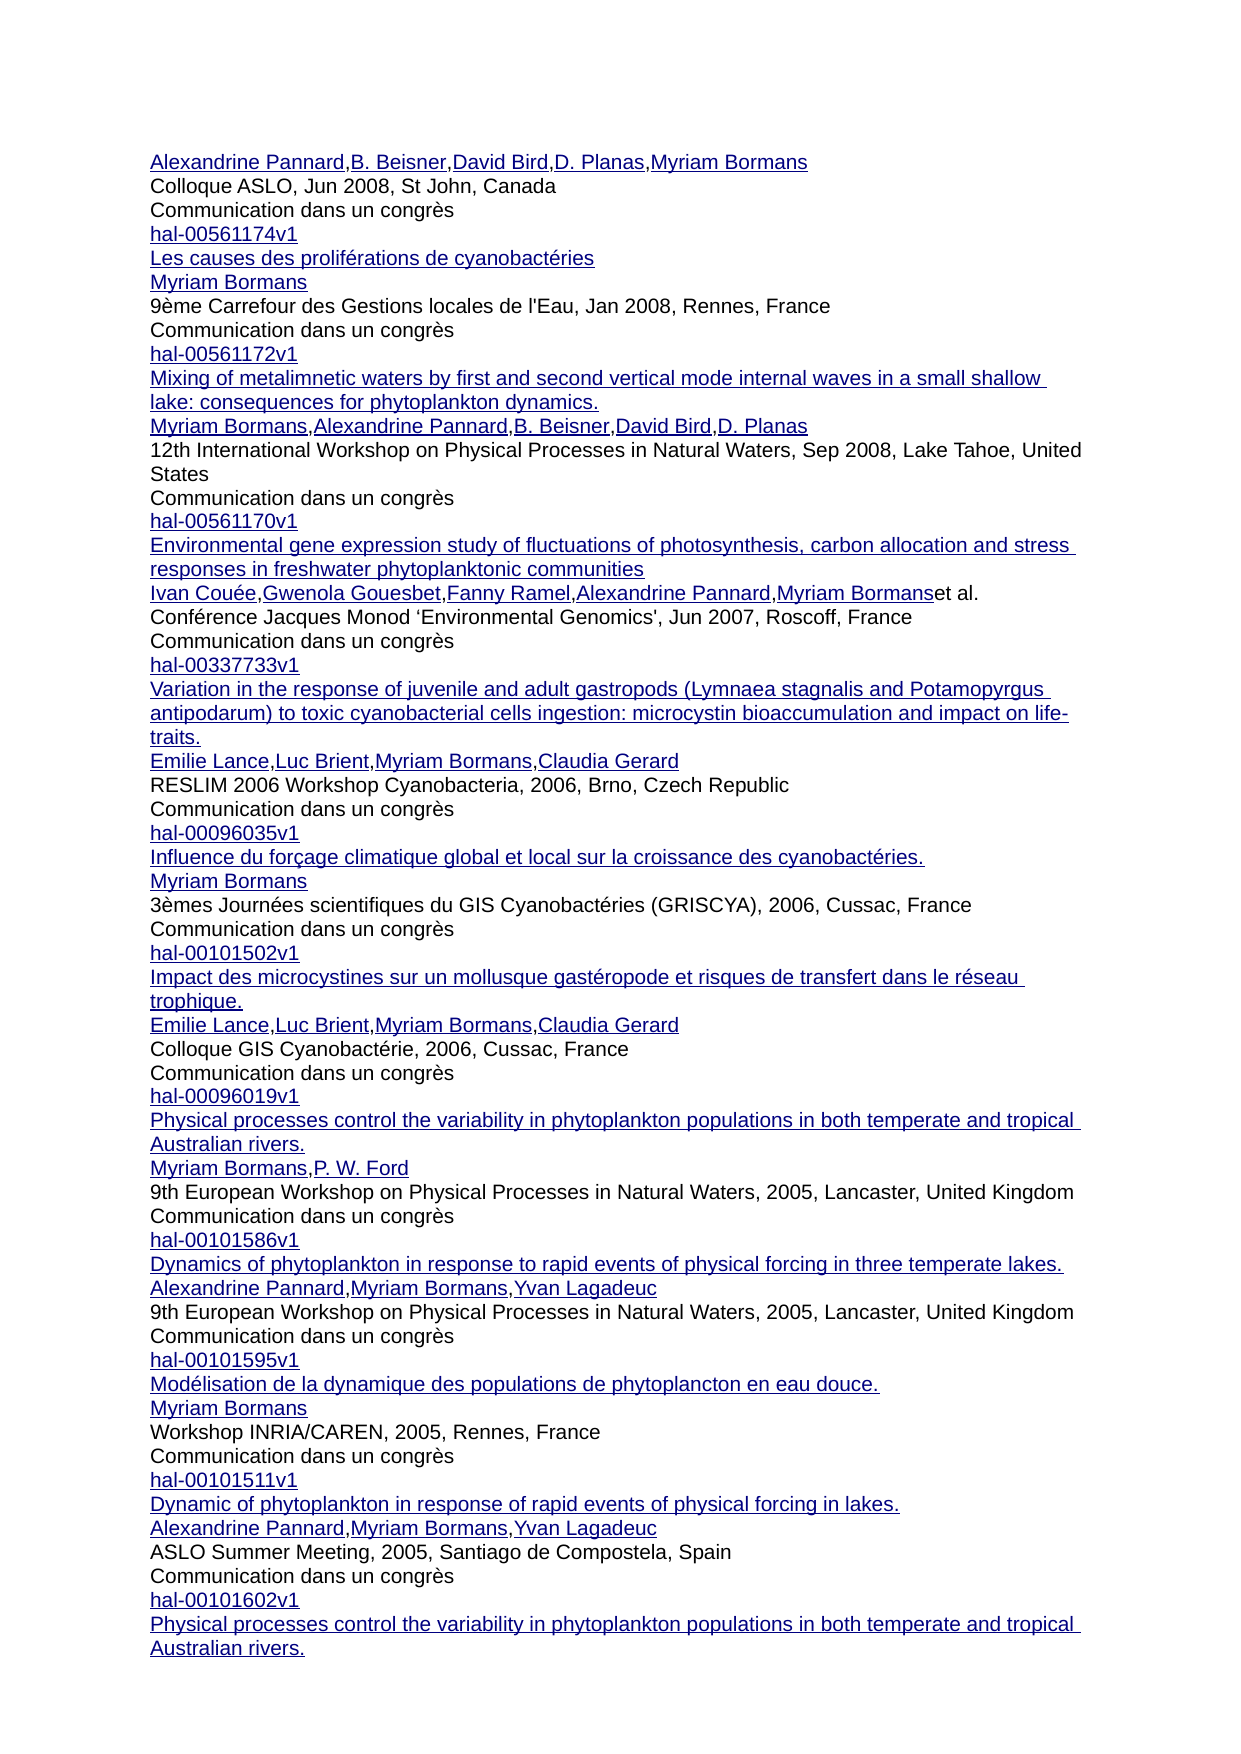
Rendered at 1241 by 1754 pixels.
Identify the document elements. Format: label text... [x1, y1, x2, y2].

table_cell Impact des microcystines sur un mollusque gastéropode et risques de transfert dans le réseau trophique. Emilie Lance,Luc Brient,Myriam Bormans,Claudia Gerard Colloque GIS Cyanobactérie, 2006, Cussac, France Communication dans un congrès hal-00096019v1 [150, 965, 1090, 1108]
table_cell Physical processes control the variability in phytoplankton populations in both temperate and tropical Australian rivers. Myriam Bormans,P. W. Ford 9th European Workshop on Physical Processes in Natural Waters, 2005, Lancaster, United Kingdom Communication dans un congrès hal-00101586v1 [150, 1108, 1090, 1252]
table_cell Environmental gene expression study of fluctuations of photosynthesis, carbon allocation and stress responses in freshwater phytoplanktonic communities Ivan Couée,Gwenola Gouesbet,Fanny Ramel,Alexandrine Pannard,Myriam Bormanset al. Conférence Jacques Monod ‘Environmental Genomics', Jun 2007, Roscoff, France Communication dans un congrès hal-00337733v1 [150, 533, 1090, 677]
table_cell Dynamics of phytoplankton in response to rapid events of physical forcing in three temperate lakes. Alexandrine Pannard,Myriam Bormans,Yvan Lagadeuc 9th European Workshop on Physical Processes in Natural Waters, 2005, Lancaster, United Kingdom Communication dans un congrès hal-00101595v1 [150, 1252, 1090, 1372]
table_cell Les causes des proliférations de cyanobactéries Myriam Bormans 9ème Carrefour des Gestions locales de l'Eau, Jan 2008, Rennes, France Communication dans un congrès hal-00561172v1 [150, 246, 1090, 366]
table_cell Alexandrine Pannard,B. Beisner,David Bird,D. Planas,Myriam Bormans Colloque ASLO, Jun 2008, St John, Canada Communication dans un congrès hal-00561174v1 [150, 150, 1090, 246]
table_cell Influence du forçage climatique global et local sur la croissance des cyanobactéries. Myriam Bormans 3èmes Journées scientifiques du GIS Cyanobactéries (GRISCYA), 2006, Cussac, France Communication dans un congrès hal-00101502v1 [150, 845, 1090, 964]
table_cell Variation in the response of juvenile and adult gastropods (Lymnaea stagnalis and Potamopyrgus antipodarum) to toxic cyanobacterial cells ingestion: microcystin bioaccumulation and impact on life-traits. Emilie Lance,Luc Brient,Myriam Bormans,Claudia Gerard RESLIM 2006 Workshop Cyanobacteria, 2006, Brno, Czech Republic Communication dans un congrès hal-00096035v1 [150, 677, 1090, 845]
table_cell Physical processes control the variability in phytoplankton populations in both temperate and tropical Australian rivers. [150, 1611, 1090, 1659]
table_cell Dynamic of phytoplankton in response of rapid events of physical forcing in lakes. Alexandrine Pannard,Myriam Bormans,Yvan Lagadeuc ASLO Summer Meeting, 2005, Santiago de Compostela, Spain Communication dans un congrès hal-00101602v1 [150, 1492, 1090, 1611]
table_cell Mixing of metalimnetic waters by first and second vertical mode internal waves in a small shallow lake: consequences for phytoplankton dynamics. Myriam Bormans,Alexandrine Pannard,B. Beisner,David Bird,D. Planas 12th International Workshop on Physical Processes in Natural Waters, Sep 2008, Lake Tahoe, United States Communication dans un congrès hal-00561170v1 [150, 366, 1090, 533]
table_cell Modélisation de la dynamique des populations de phytoplancton en eau douce. Myriam Bormans Workshop INRIA/CAREN, 2005, Rennes, France Communication dans un congrès hal-00101511v1 [150, 1372, 1090, 1492]
